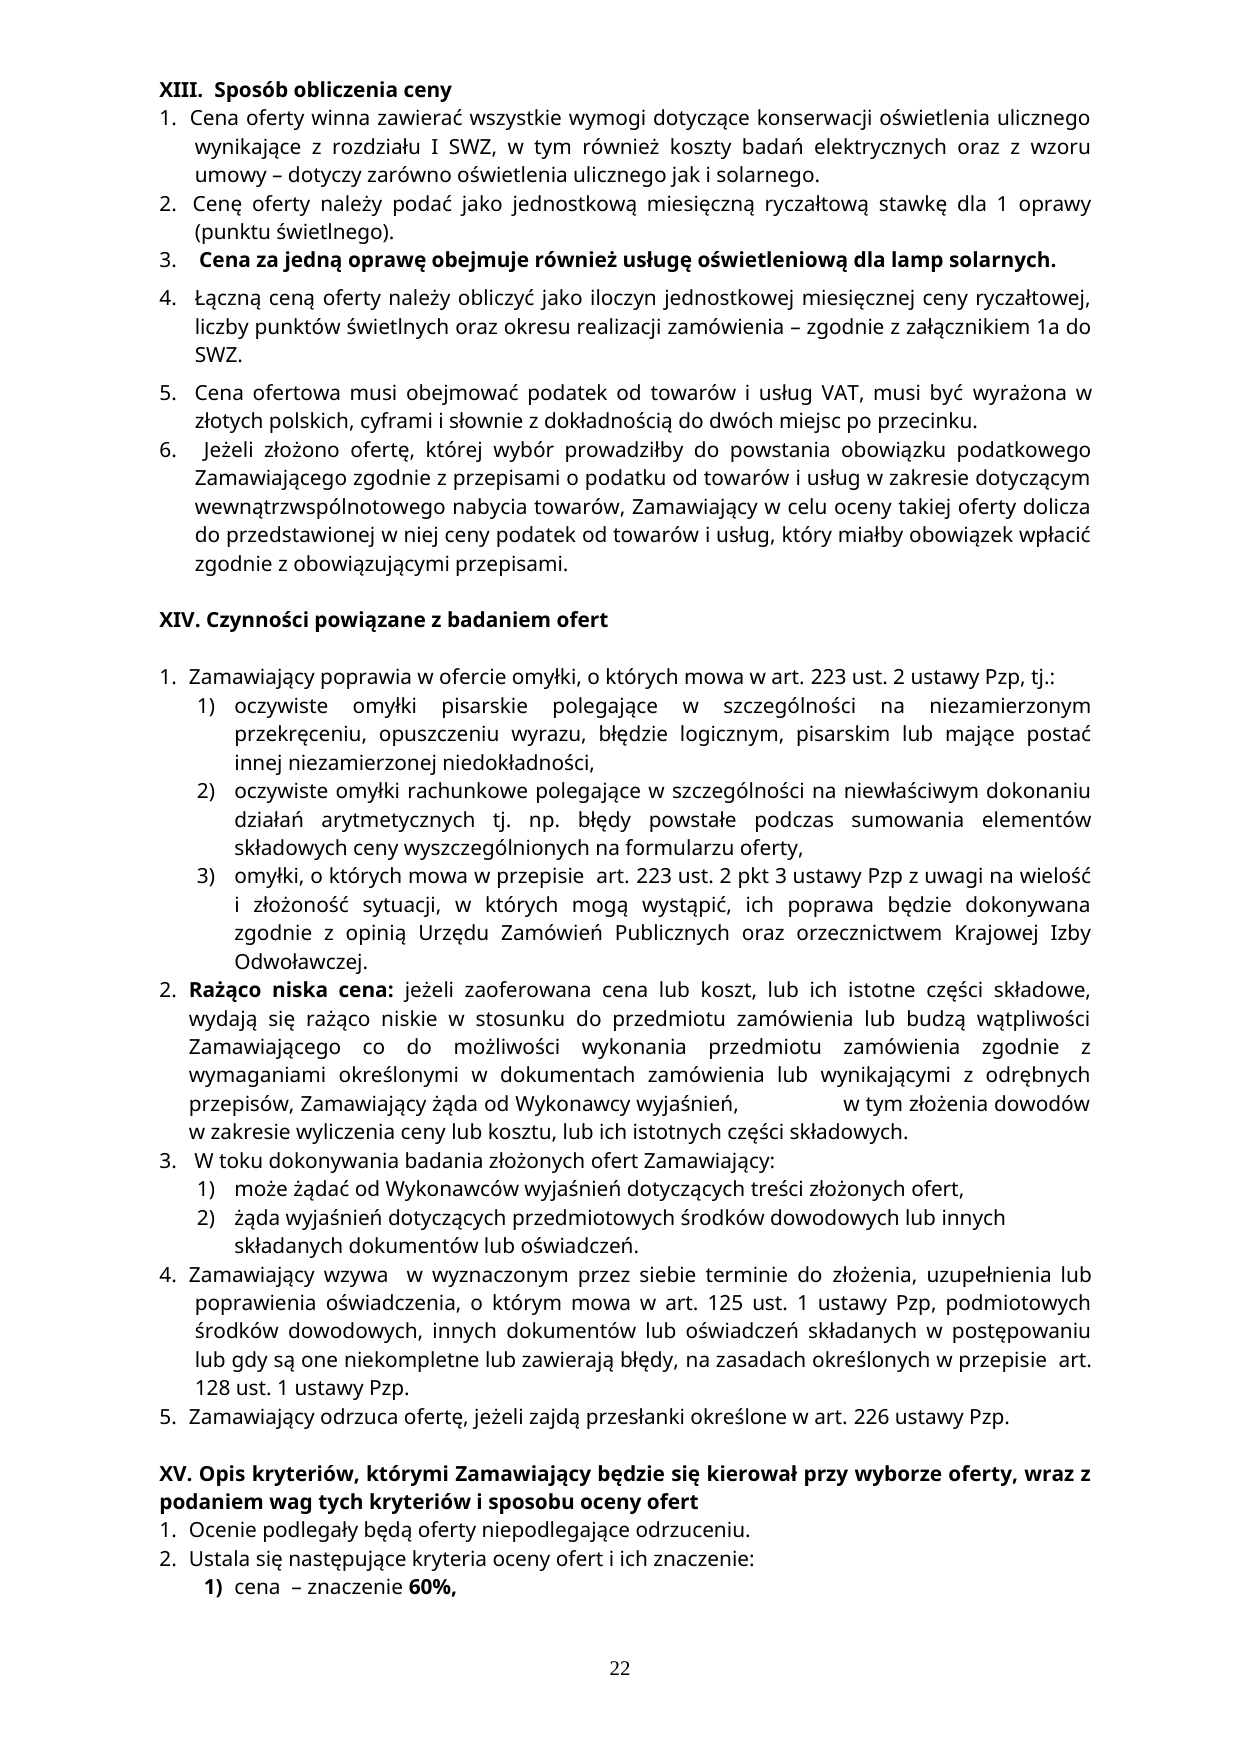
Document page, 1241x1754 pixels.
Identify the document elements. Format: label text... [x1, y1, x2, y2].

list Ustala się następujące kryteria oceny ofert i ich znaczenie: [159, 1544, 1092, 1572]
list Rażąco niska cena: jeżeli zaoferowana cena lub koszt, lub ich istotne części składowe, wydają się rażąco niskie w stosunku do przedmiotu zamówienia lub budzą wątpliwości Zamawiającego co do możliwości wykonania przedmiotu zamówienia zgodnie z wymaganiami określonymi w dokumentach zamówienia lub wynikającymi z odrębnych przepisów, Zamawiający żąda od Wykonawcy wyjaśnień, w tym złożenia dowodów w zakresie wyliczenia ceny lub kosztu, lub ich istotnych części składowych. [159, 975, 1092, 1146]
list Zamawiający odrzuca ofertę, jeżeli zajdą przesłanki określone w art. 226 ustawy Pzp. [159, 1402, 1092, 1430]
text XIV. Czynności powiązane z badaniem ofert [159, 606, 1092, 634]
list omyłki, o których mowa w przepisie art. 223 ust. 2 pkt 3 ustawy Pzp z uwagi na wielość i złożoność sytuacji, w których mogą wystąpić, ich poprawa będzie dokonywana zgodnie z opinią Urzędu Zamówień Publicznych oraz orzecznictwem Krajowej Izby Odwoławczej. [197, 862, 1092, 975]
list W toku dokonywania badania złożonych ofert Zamawiający: [159, 1146, 1092, 1174]
list Zamawiający wzywa w wyznaczonym przez siebie terminie do złożenia, uzupełnienia lub poprawienia oświadczenia, o którym mowa w art. 125 ust. 1 ustawy Pzp, podmiotowych środków dowodowych, innych dokumentów lub oświadczeń składanych w postępowaniu lub gdy są one niekompletne lub zawierają błędy, na zasadach określonych w przepisie art. 128 ust. 1 ustawy Pzp. [159, 1260, 1092, 1402]
list Jeżeli złożono ofertę, której wybór prowadziłby do powstania obowiązku podatkowego Zamawiającego zgodnie z przepisami o podatku od towarów i usług w zakresie dotyczącym wewnątrzwspólnotowego nabycia towarów, Zamawiający w celu oceny takiej oferty dolicza do przedstawionej w niej ceny podatek od towarów i usług, który miałby obowiązek wpłacić zgodnie z obowiązującymi przepisami. [159, 435, 1092, 577]
list Cena oferty winna zawierać wszystkie wymogi dotyczące konserwacji oświetlenia ulicznego wynikające z rozdziału I SWZ, w tym również koszty badań elektrycznych oraz z wzoru umowy – dotyczy zarówno oświetlenia ulicznego jak i solarnego. [159, 103, 1092, 189]
list Łączną ceną oferty należy obliczyć jako iloczyn jednostkowej miesięcznej ceny ryczałtowej, liczby punktów świetlnych oraz okresu realizacji zamówienia – zgodnie z załącznikiem 1a do SWZ. [159, 283, 1092, 369]
list może żądać od Wykonawców wyjaśnień dotyczących treści złożonych ofert, [197, 1174, 1092, 1203]
list Zamawiający poprawia w ofercie omyłki, o których mowa w art. 223 ust. 2 ustawy Pzp, tj.: [159, 662, 1092, 691]
list żąda wyjaśnień dotyczących przedmiotowych środków dowodowych lub innych składanych dokumentów lub oświadczeń. [197, 1203, 1092, 1260]
subtitle XIII. Sposób obliczenia ceny [159, 75, 1092, 103]
list Cenę oferty należy podać jako jednostkową miesięczną ryczałtową stawkę dla 1 oprawy (punktu świetlnego). [159, 189, 1092, 246]
list Ocenie podlegały będą oferty niepodlegające odrzuceniu. [159, 1516, 1092, 1544]
list Cena ofertowa musi obejmować podatek od towarów i usług VAT, musi być wyrażona w złotych polskich, cyframi i słownie z dokładnością do dwóch miejsc po przecinku. [159, 378, 1092, 435]
list Cena za jedną oprawę obejmuje również usługę oświetleniową dla lamp solarnych. [159, 246, 1092, 274]
list oczywiste omyłki pisarskie polegające w szczególności na niezamierzonym przekręceniu, opuszczeniu wyrazu, błędzie logicznym, pisarskim lub mające postać innej niezamierzonej niedokładności, [197, 691, 1092, 776]
list oczywiste omyłki rachunkowe polegające w szczególności na niewłaściwym dokonaniu działań arytmetycznych tj. np. błędy powstałe podczas sumowania elementów składowych ceny wyszczególnionych na formularzu oferty, [197, 776, 1092, 862]
subtitle XV. Opis kryteriów, którymi Zamawiający będzie się kierował przy wyborze oferty, wraz z podaniem wag tych kryteriów i sposobu oceny ofert [159, 1459, 1092, 1516]
list cena – znaczenie 60%, [189, 1572, 1092, 1601]
